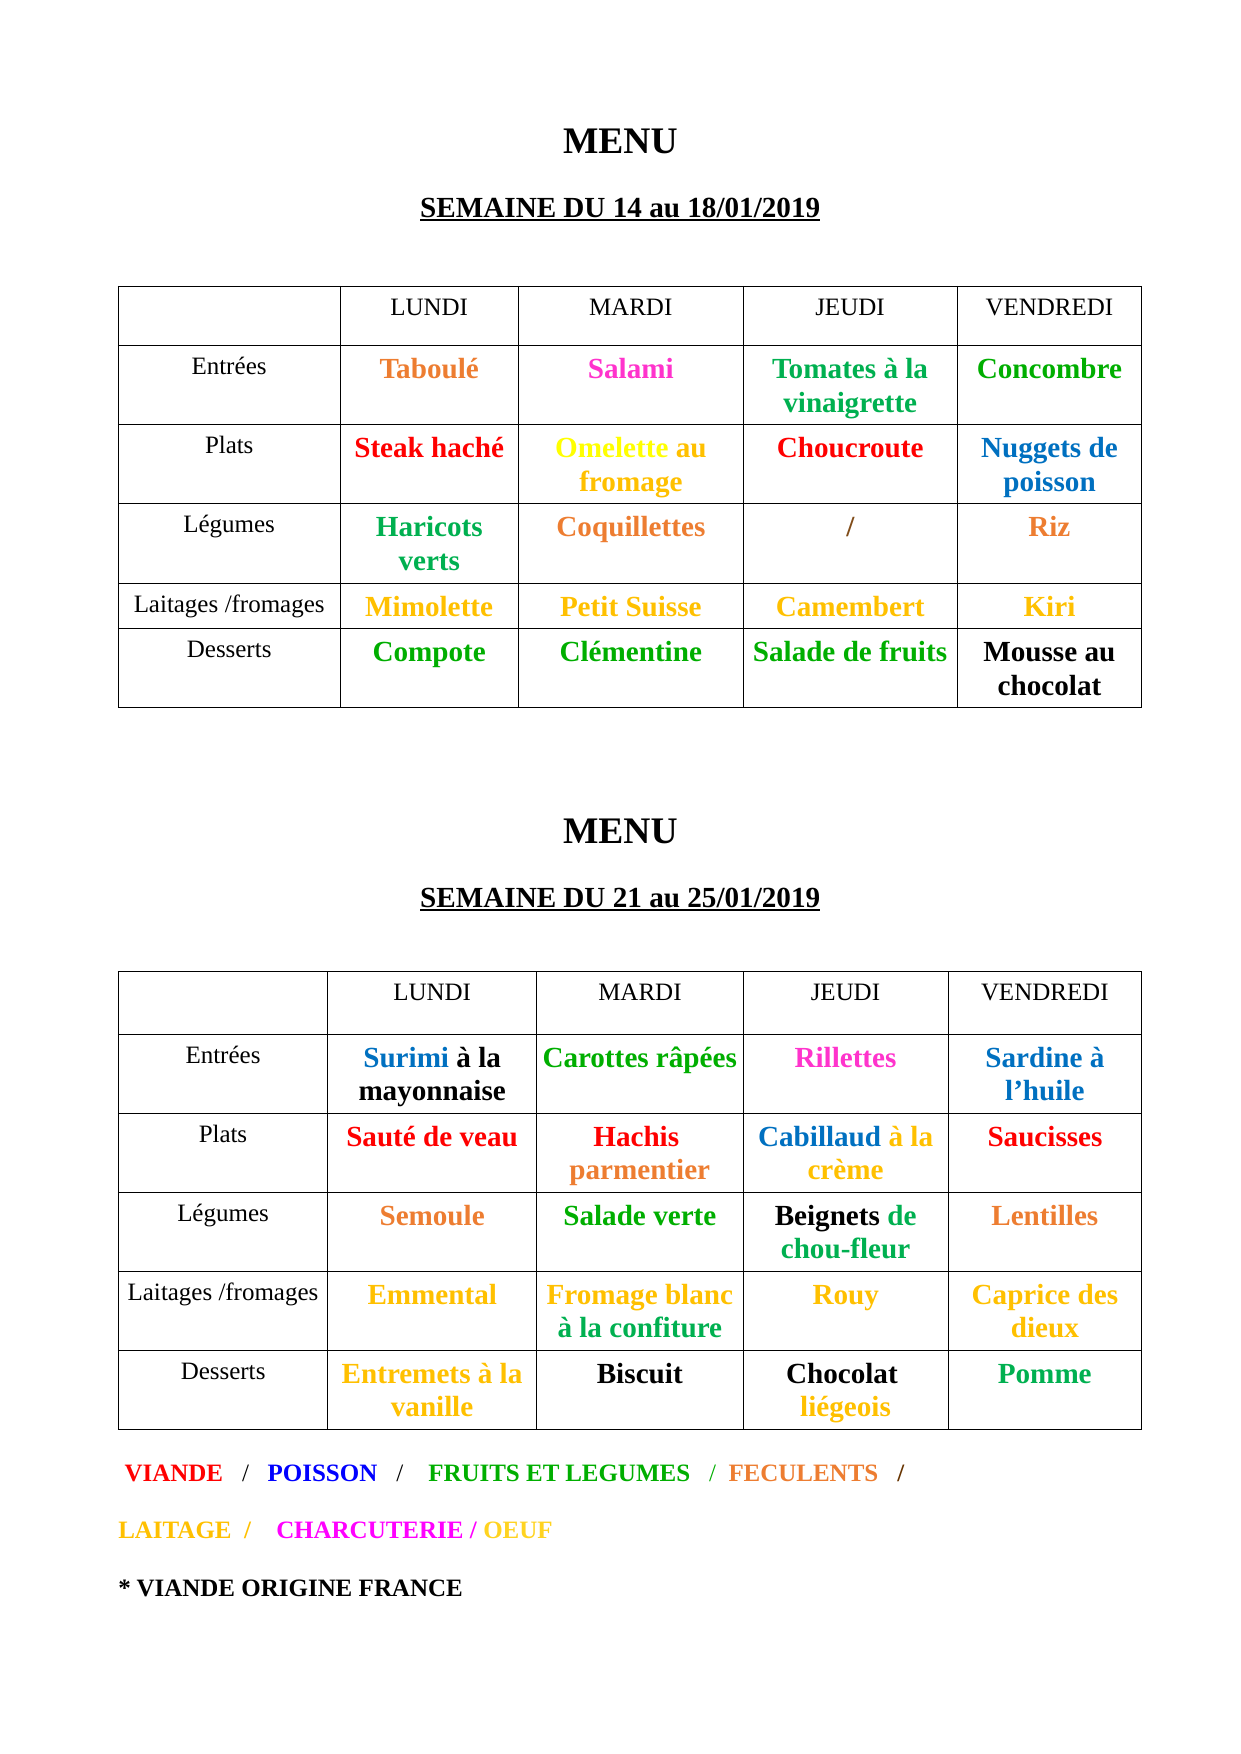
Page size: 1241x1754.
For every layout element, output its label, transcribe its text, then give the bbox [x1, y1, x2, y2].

table_cell Salami [519, 346, 743, 424]
table_header VENDREDI [958, 287, 1141, 345]
table_cell Caprice des dieux [949, 1272, 1141, 1350]
table_header VENDREDI [949, 972, 1141, 1033]
table_cell Hachis parmentier [537, 1114, 743, 1192]
table_cell Sauté de veau [328, 1114, 536, 1192]
table_cell Steak haché [341, 425, 518, 503]
table_cell Carottes râpées [537, 1035, 743, 1113]
table_cell Chocolat liégeois [744, 1351, 948, 1429]
table_header LUNDI [341, 287, 518, 345]
table_cell Coquillettes [519, 504, 743, 582]
table_cell Laitages /fromages [119, 1272, 327, 1350]
text MENU [118, 118, 1122, 161]
table_cell Rillettes [744, 1035, 948, 1113]
table_cell Tomates à la vinaigrette [744, 346, 957, 424]
table_cell Mimolette [341, 584, 518, 628]
table_cell Concombre [958, 346, 1141, 424]
table_header [119, 287, 340, 345]
table_cell Entrées [119, 1035, 327, 1113]
text MENU [118, 808, 1122, 851]
text LAITAGE / CHARCUTERIE / OEUF [118, 1516, 1122, 1544]
table_cell Biscuit [537, 1351, 743, 1429]
text * VIANDE ORIGINE FRANCE [118, 1573, 1122, 1602]
table_cell Pomme [949, 1351, 1141, 1429]
table_cell Haricots verts [341, 504, 518, 582]
text VIANDE / POISSON / FRUITS ET LEGUMES / FECULENTS / [118, 1458, 1122, 1487]
table_header [119, 972, 327, 1033]
table_cell Entrées [119, 346, 340, 424]
table_cell Salade de fruits [744, 629, 957, 707]
table_header MARDI [537, 972, 743, 1033]
table_cell Camembert [744, 584, 957, 628]
table_cell Riz [958, 504, 1141, 582]
table_header JEUDI [744, 972, 948, 1033]
table_cell Légumes [119, 504, 340, 582]
table_cell / [744, 504, 957, 582]
table_cell Salade verte [537, 1193, 743, 1271]
table_cell Saucisses [949, 1114, 1141, 1192]
table_cell Plats [119, 425, 340, 503]
table_cell Choucroute [744, 425, 957, 503]
table_cell Nuggets de poisson [958, 425, 1141, 503]
table_cell Omelette au fromage [519, 425, 743, 503]
table_header LUNDI [328, 972, 536, 1033]
table_cell Semoule [328, 1193, 536, 1271]
table_cell Cabillaud à la crème [744, 1114, 948, 1192]
table_cell Légumes [119, 1193, 327, 1271]
table_cell Plats [119, 1114, 327, 1192]
table_cell Laitages /fromages [119, 584, 340, 628]
table_cell Mousse au chocolat [958, 629, 1141, 707]
table_header MARDI [519, 287, 743, 345]
table_cell Desserts [119, 1351, 327, 1429]
table_cell Rouy [744, 1272, 948, 1350]
text SEMAINE DU 14 au 18/01/2019 [118, 190, 1122, 223]
table_cell Petit Suisse [519, 584, 743, 628]
table_cell Sardine à l’huile [949, 1035, 1141, 1113]
table_cell Beignets de chou-fleur [744, 1193, 948, 1271]
table_cell Surimi à la mayonnaise [328, 1035, 536, 1113]
table_cell Emmental [328, 1272, 536, 1350]
table_cell Entremets à la vanille [328, 1351, 536, 1429]
table_header JEUDI [744, 287, 957, 345]
table_cell Fromage blanc à la confiture [537, 1272, 743, 1350]
table_cell Taboulé [341, 346, 518, 424]
table_cell Kiri [958, 584, 1141, 628]
table_cell Lentilles [949, 1193, 1141, 1271]
text SEMAINE DU 21 au 25/01/2019 [118, 880, 1122, 913]
table_cell Desserts [119, 629, 340, 707]
table_cell Clémentine [519, 629, 743, 707]
table_cell Compote [341, 629, 518, 707]
